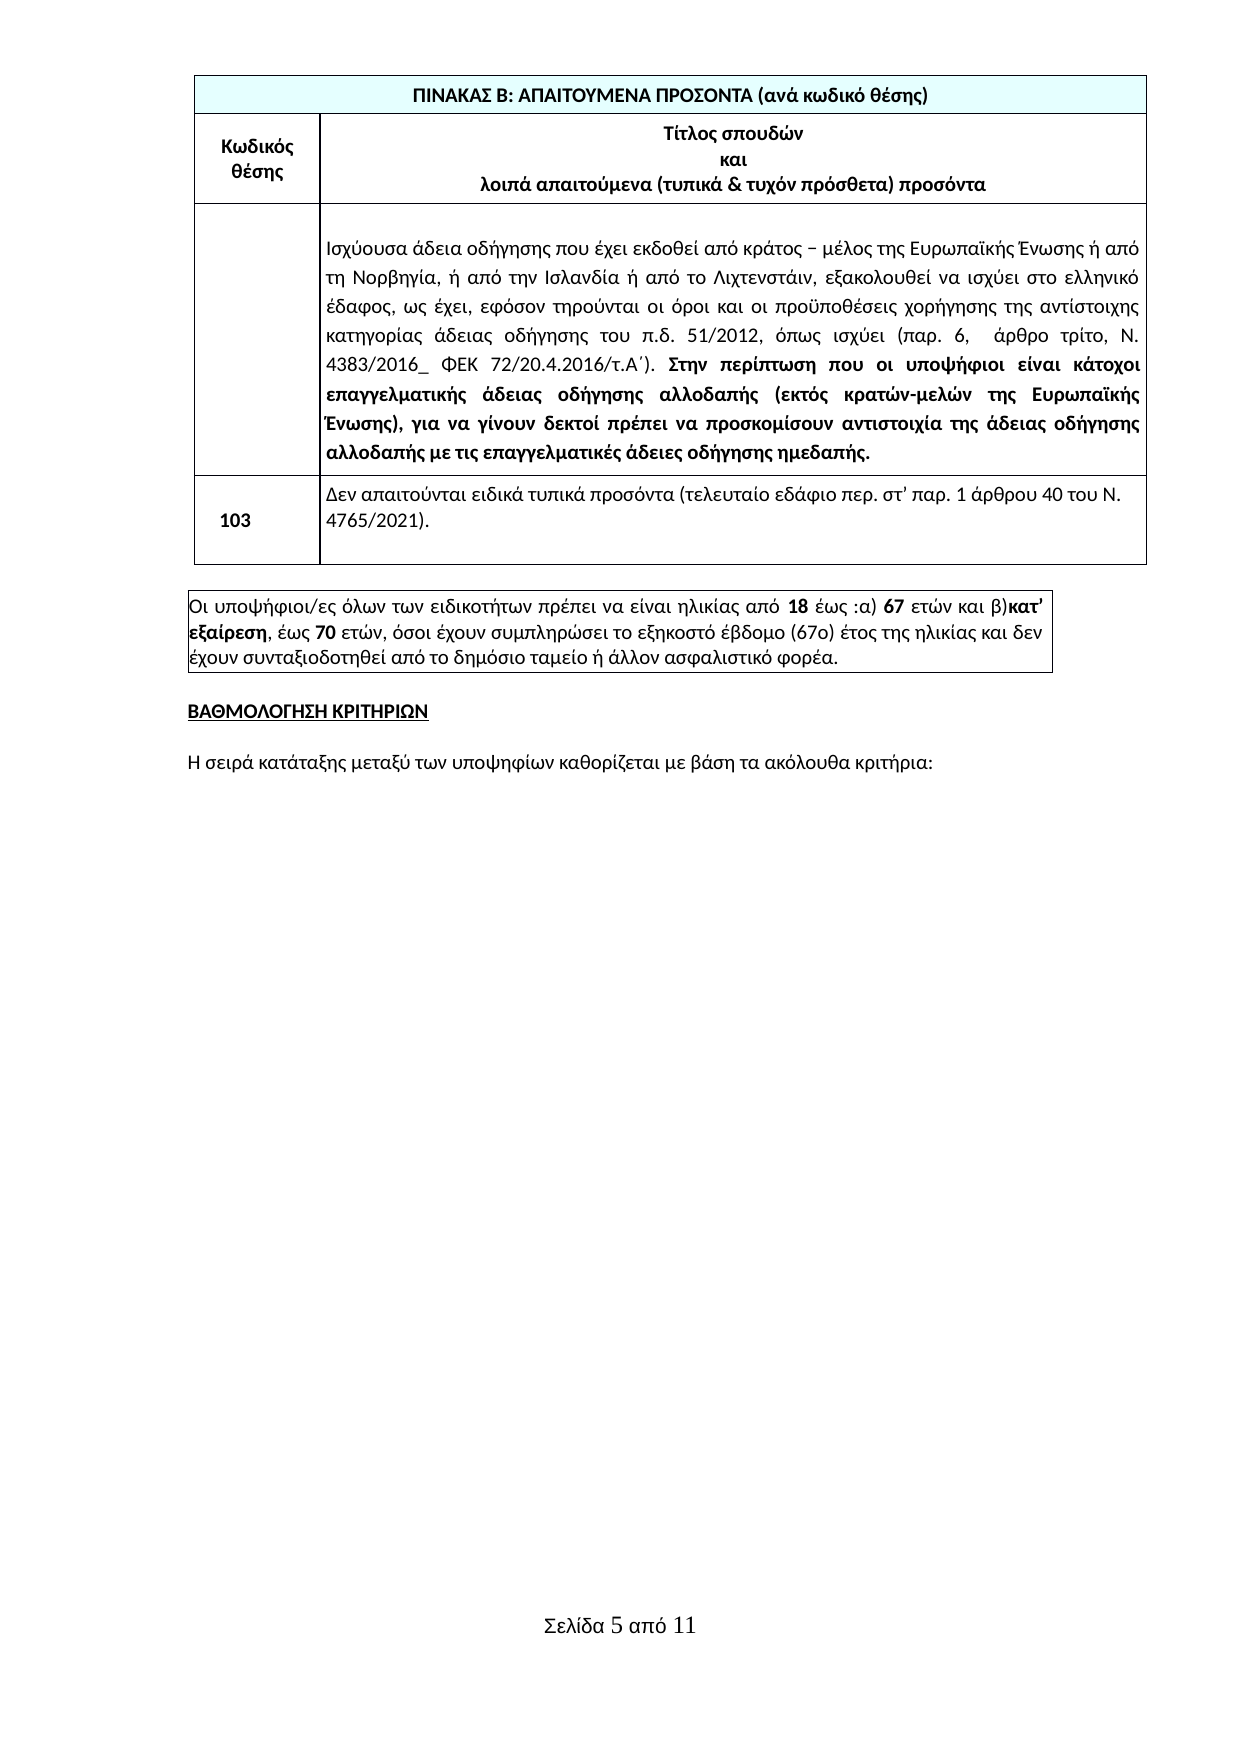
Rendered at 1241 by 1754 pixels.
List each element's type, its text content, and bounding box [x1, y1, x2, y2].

text ΒΑΘΜΟΛΟΓΗΣΗ ΚΡΙΤΗΡΙΩΝ [187, 698, 1053, 724]
table_cell Τίτλος σπουδών και λοιπά απαιτούμενα (τυπικά & τυχόν πρόσθετα) προσόντα [321, 114, 1146, 202]
table_cell Δεν απαιτούνται ειδικά τυπικά προσόντα (τελευταίο εδάφιο περ. στ’ παρ. 1 άρθρου 40 του Ν. 4765/2021). [321, 476, 1146, 564]
text Οι υποψήφιοι/ες όλων των ειδικοτήτων πρέπει να είναι ηλικίας από 18 έως :α) 67 ετών και β)κατ’ εξαίρεση, έως 70 ετών, όσοι έχουν συμπληρώσει το εξηκοστό έβδομο (67ο) έτος της ηλικίας και δεν έχουν συνταξιοδοτηθεί από το δημόσιο ταμείο ή άλλον ασφαλιστικό φορέα. [189, 591, 1052, 672]
table_cell Ισχύουσα άδεια οδήγησης που έχει εκδοθεί από κράτος − μέλος της Ευρωπαϊκής Ένωσης ή από τη Νορβηγία, ή από την Ισλανδία ή από το Λιχτενστάιν, εξακολουθεί να ισχύει στο ελληνικό έδαφος, ως έχει, εφόσον τηρούνται οι όροι και οι προϋποθέσεις χορήγησης της αντίστοιχης κατηγορίας άδειας οδήγησης του π.δ. 51/2012, όπως ισχύει (παρ. 6, άρθρο τρίτο, Ν. 4383/2016_ ΦΕΚ 72/20.4.2016/τ.Α΄). Στην περίπτωση που οι υποψήφιοι είναι κάτοχοι επαγγελματικής άδειας οδήγησης αλλοδαπής (εκτός κρατών-μελών της Ευρωπαϊκής Ένωσης), για να γίνουν δεκτοί πρέπει να προσκομίσουν αντιστοιχία της άδειας οδήγησης αλλοδαπής με τις επαγγελματικές άδειες οδήγησης ημεδαπής. [321, 204, 1146, 475]
text Η σειρά κατάταξης μεταξύ των υποψηφίων καθορίζεται με βάση τα ακόλουθα κριτήρια: [187, 749, 1053, 774]
table_header ΠΙΝΑΚΑΣ Β: ΑΠΑΙΤΟΥΜΕΝΑ ΠΡΟΣΟΝΤΑ (ανά κωδικό θέσης) [195, 76, 1146, 113]
table_cell Κωδικός θέσης [195, 114, 319, 202]
table_cell 103 [195, 476, 319, 564]
table_cell [195, 204, 319, 475]
